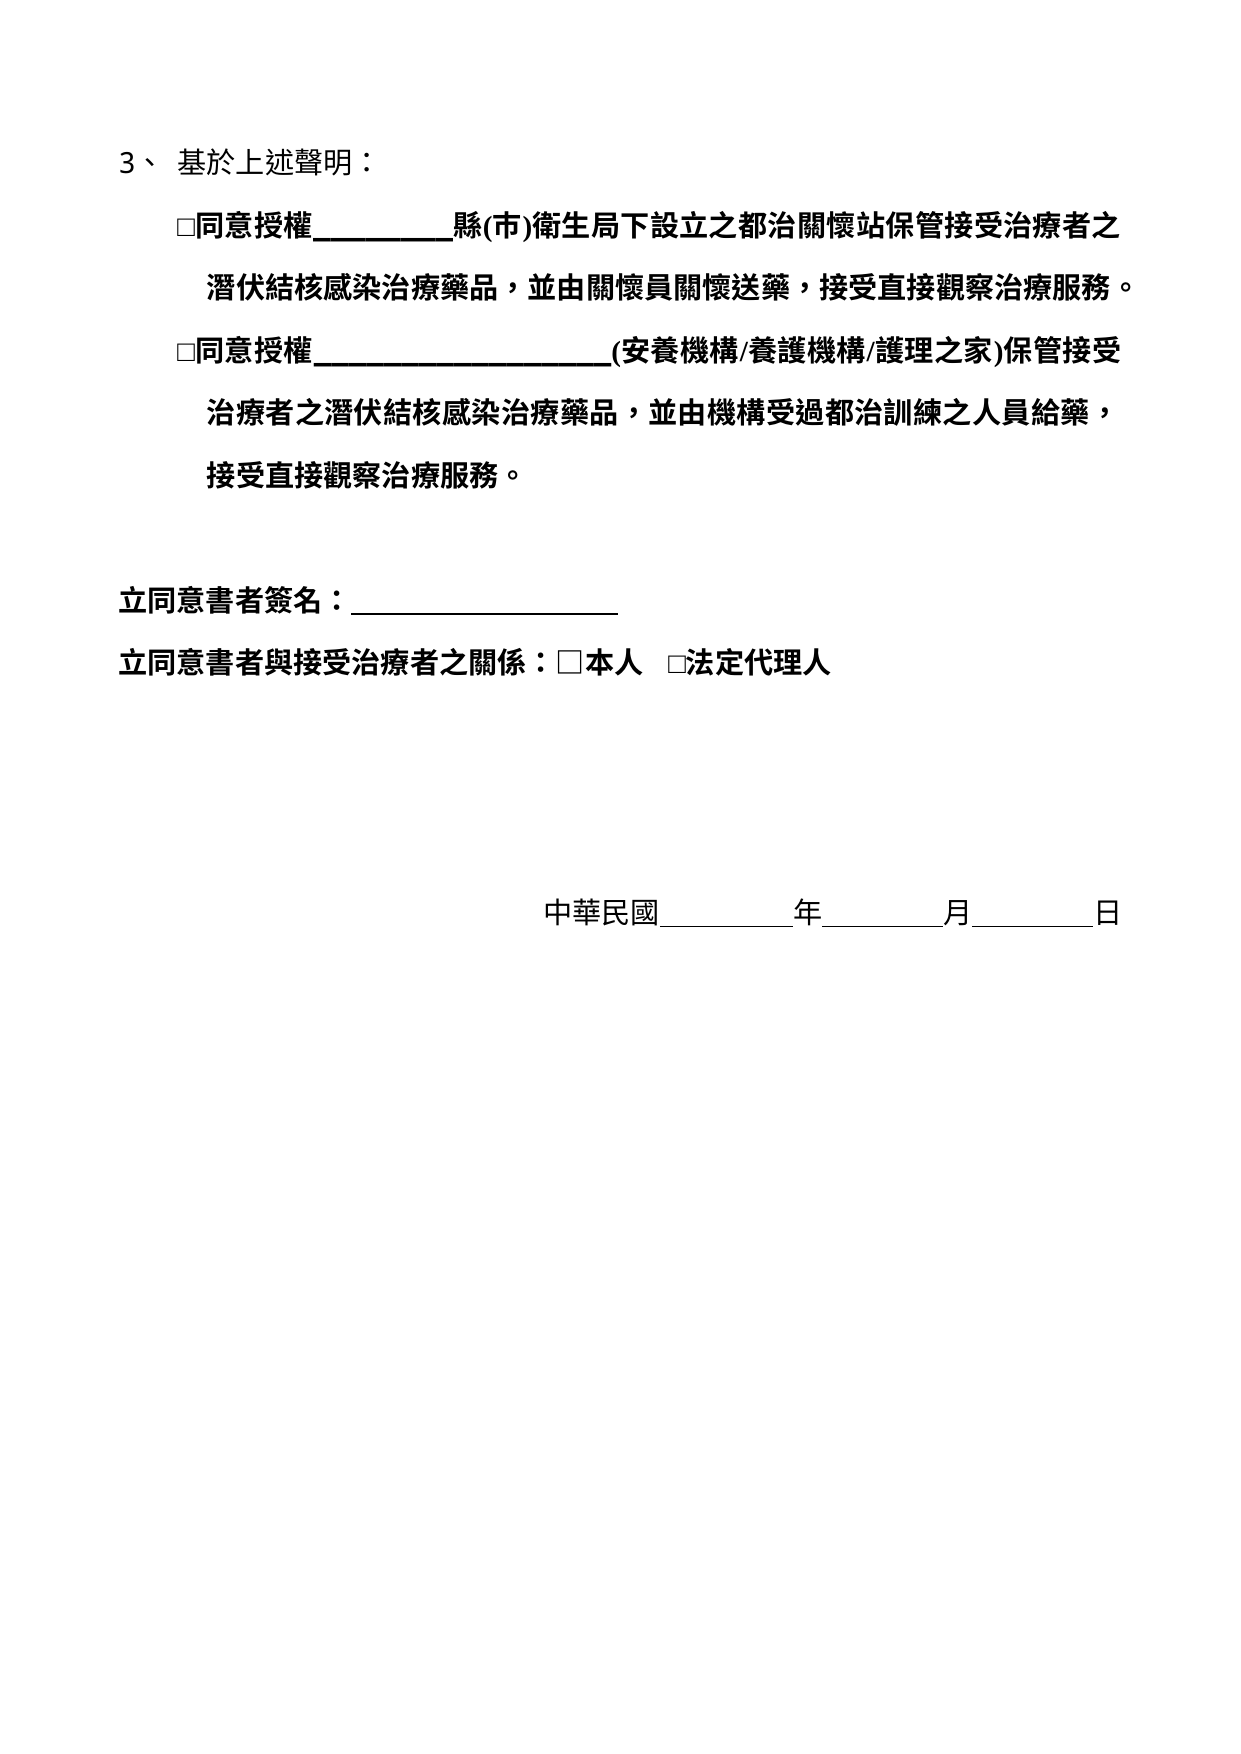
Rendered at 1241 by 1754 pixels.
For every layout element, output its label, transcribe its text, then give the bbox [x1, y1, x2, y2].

list 基於上述聲明： [118, 119, 1122, 182]
text □同意授權________縣(巿)衛生局下設立之都治關懷站保管接受治療者之潛伏結核感染治療藥品，並由關懷員關懷送藥，接受直接觀察治療服務。 [177, 182, 1122, 307]
text 中華民國 年 月 日 [343, 869, 1122, 932]
text □同意授權_________________(安養機構/養護機構/護理之家)保管接受治療者之潛伏結核感染治療藥品，並由機構受過都治訓練之人員給藥，接受直接觀察治療服務。 [177, 307, 1122, 494]
text 立同意書者與接受治療者之關係：□本人 □法定代理人 [118, 619, 1122, 682]
text 立同意書者簽名： [118, 557, 1122, 619]
